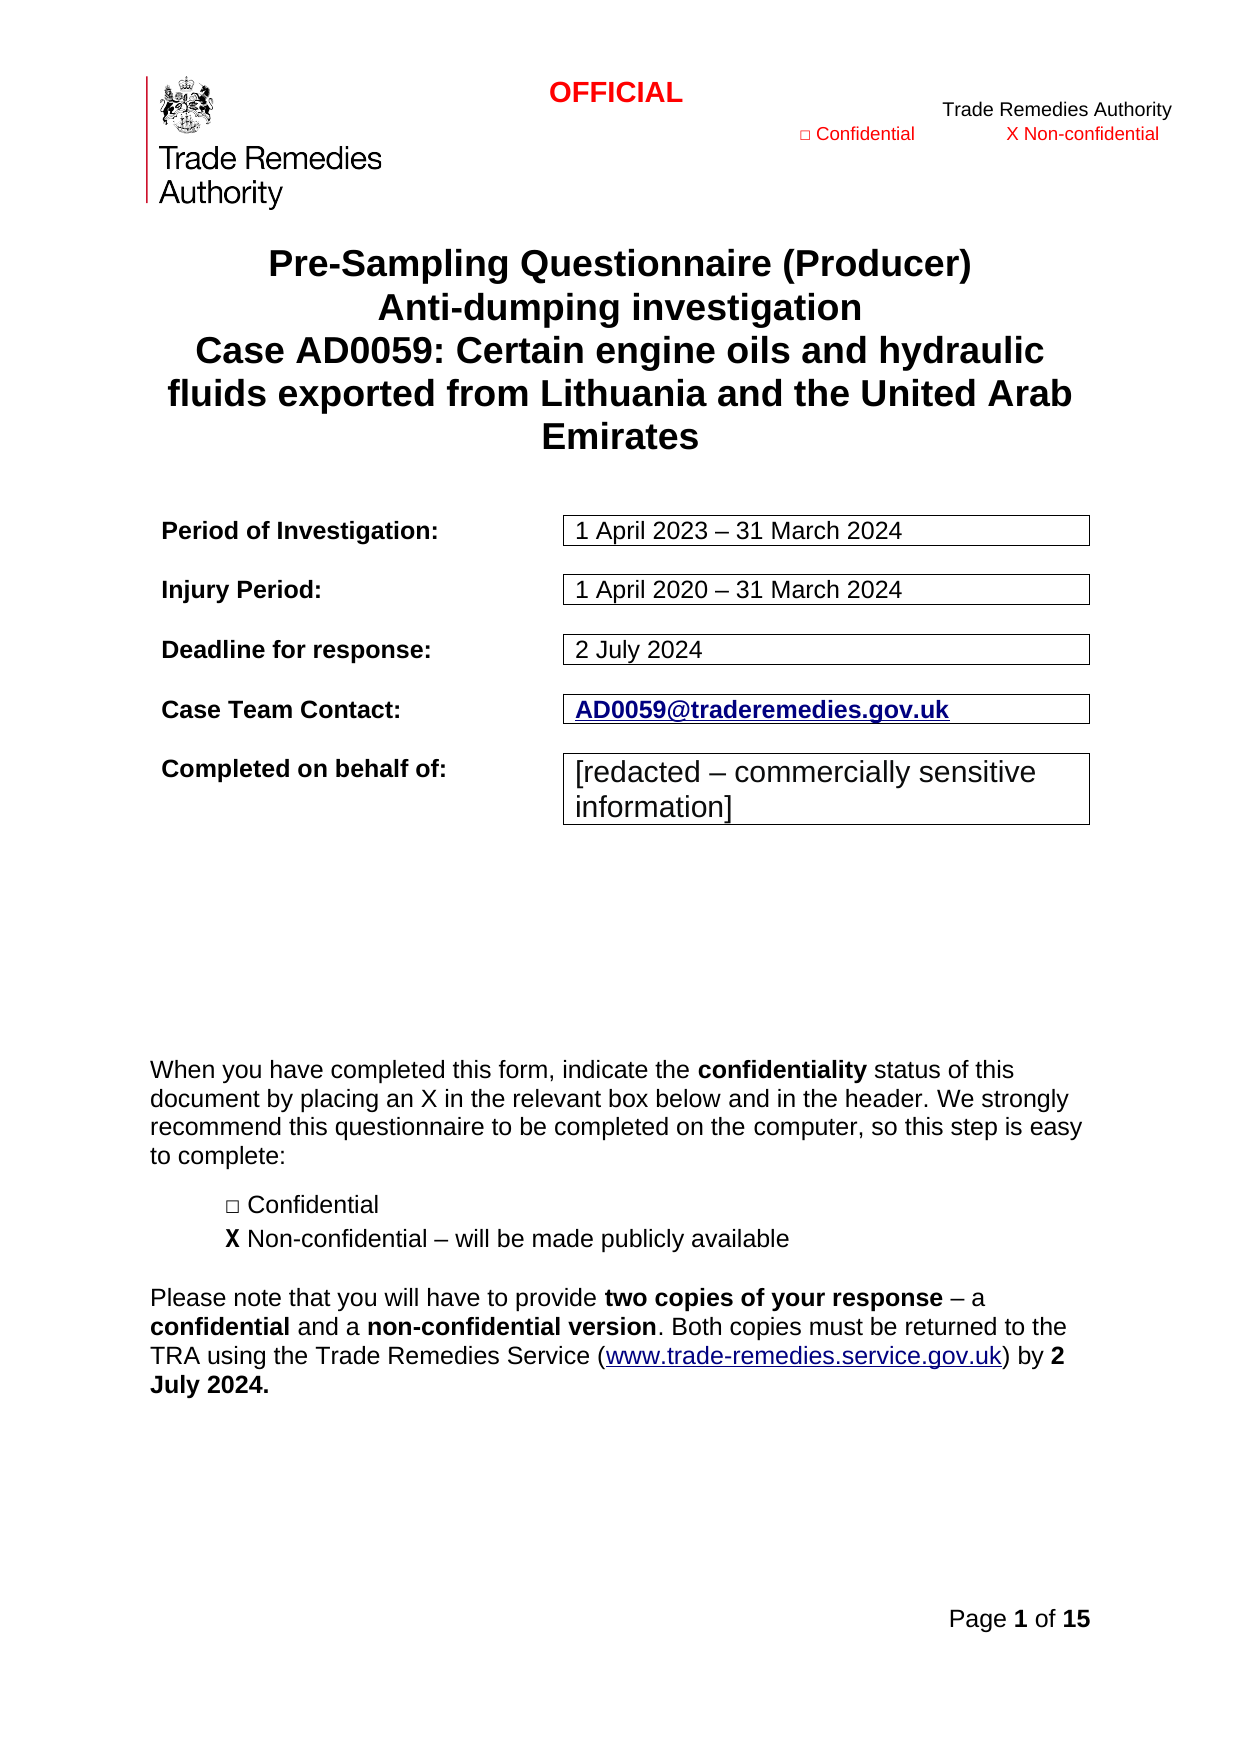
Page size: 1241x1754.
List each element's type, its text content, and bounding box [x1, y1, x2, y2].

text When you have completed this form, indicate the confidentiality status of this document by placing an X in the relevant box below and in the header. We strongly recommend this questionnaire to be completed on the computer, so this step is easy to complete: [150, 1055, 1090, 1170]
table_cell [564, 724, 1089, 753]
table_cell [564, 546, 1089, 574]
text Please note that you will have to provide two copies of your response – a confidential and a non-confidential version. Both copies must be returned to the TRA using the Trade Remedies Service (www.trade-remedies.service.gov.uk) by 2 July 2024. [150, 1283, 1090, 1398]
table_header Period of Investigation: [150, 515, 563, 544]
table_cell [150, 604, 563, 634]
table_cell [564, 605, 1089, 634]
table_cell Deadline for response: [150, 634, 563, 664]
table_cell [150, 545, 563, 574]
table_cell [564, 665, 1089, 693]
table_cell [redacted – commercially sensitive information] [564, 754, 1089, 824]
table_cell 2 July 2024 [564, 635, 1089, 664]
table_cell Injury Period: [150, 574, 563, 604]
table_cell 1 April 2020 – 31 March 2024 [564, 575, 1089, 604]
table_cell [150, 723, 563, 753]
table_cell AD0059@traderemedies.gov.uk [564, 695, 1089, 723]
table_header 1 April 2023 – 31 March 2024 [564, 516, 1089, 544]
table_cell [150, 664, 563, 693]
text Pre-Sampling Questionnaire (Producer) [150, 242, 1090, 285]
text Case AD0059: Certain engine oils and hydraulic fluids exported from Lithuania and the United Arab Emirates [150, 328, 1090, 457]
table_cell Case Team Contact: [150, 694, 563, 723]
text Anti-dumping investigation [150, 285, 1090, 328]
table_cell Completed on behalf of: [150, 753, 563, 824]
text X Non-confidential – will be made publicly available [225, 1221, 1090, 1254]
text ☐ Confidential [225, 1186, 1090, 1221]
